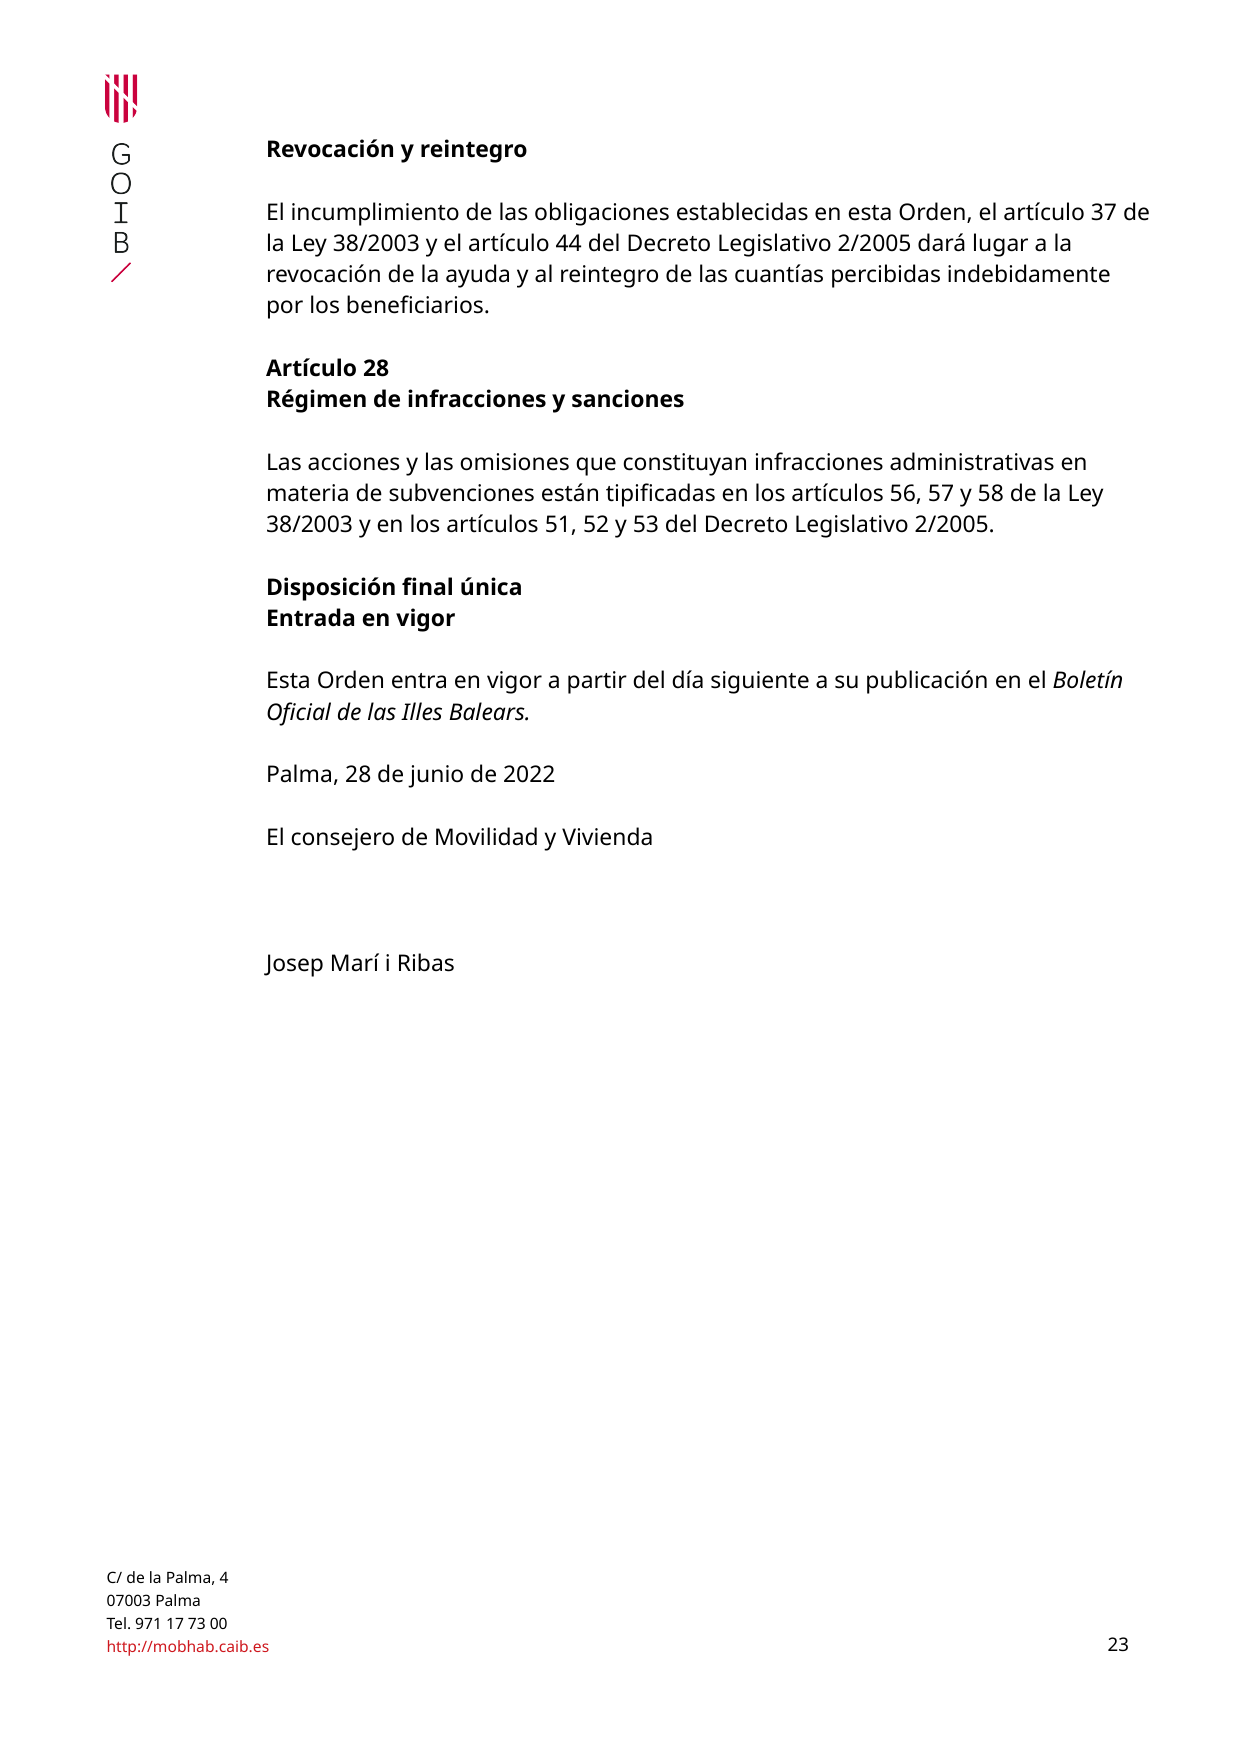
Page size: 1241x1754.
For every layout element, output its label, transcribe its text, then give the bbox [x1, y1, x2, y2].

text Artículo 28 [266, 352, 1152, 383]
text Régimen de infracciones y sanciones [266, 383, 1152, 414]
text Entrada en vigor [266, 602, 1152, 633]
text Palma, 28 de junio de 2022 [266, 758, 1152, 789]
text Esta Orden entra en vigor a partir del día siguiente a su publicación en el Boletín Oficial de las Illes Balears. [266, 664, 1152, 727]
picture [76, 51, 166, 313]
text El consejero de Movilidad y Vivienda [266, 820, 1152, 852]
text El incumplimiento de las obligaciones establecidas en esta Orden, el artículo 37 de la Ley 38/2003 y el artículo 44 del Decreto Legislativo 2/2005 dará lugar a la revocación de la ayuda y al reintegro de las cuantías percibidas indebidamente por los beneficiarios. [266, 195, 1152, 320]
text Revocación y reintegro [266, 133, 1152, 164]
text Josep Marí i Ribas [266, 947, 1152, 978]
text Las acciones y las omisiones que constituyan infracciones administrativas en materia de subvenciones están tipificadas en los artículos 56, 57 y 58 de la Ley 38/2003 y en los artículos 51, 52 y 53 del Decreto Legislativo 2/2005. [266, 445, 1152, 539]
text Disposición final única [266, 570, 1152, 602]
